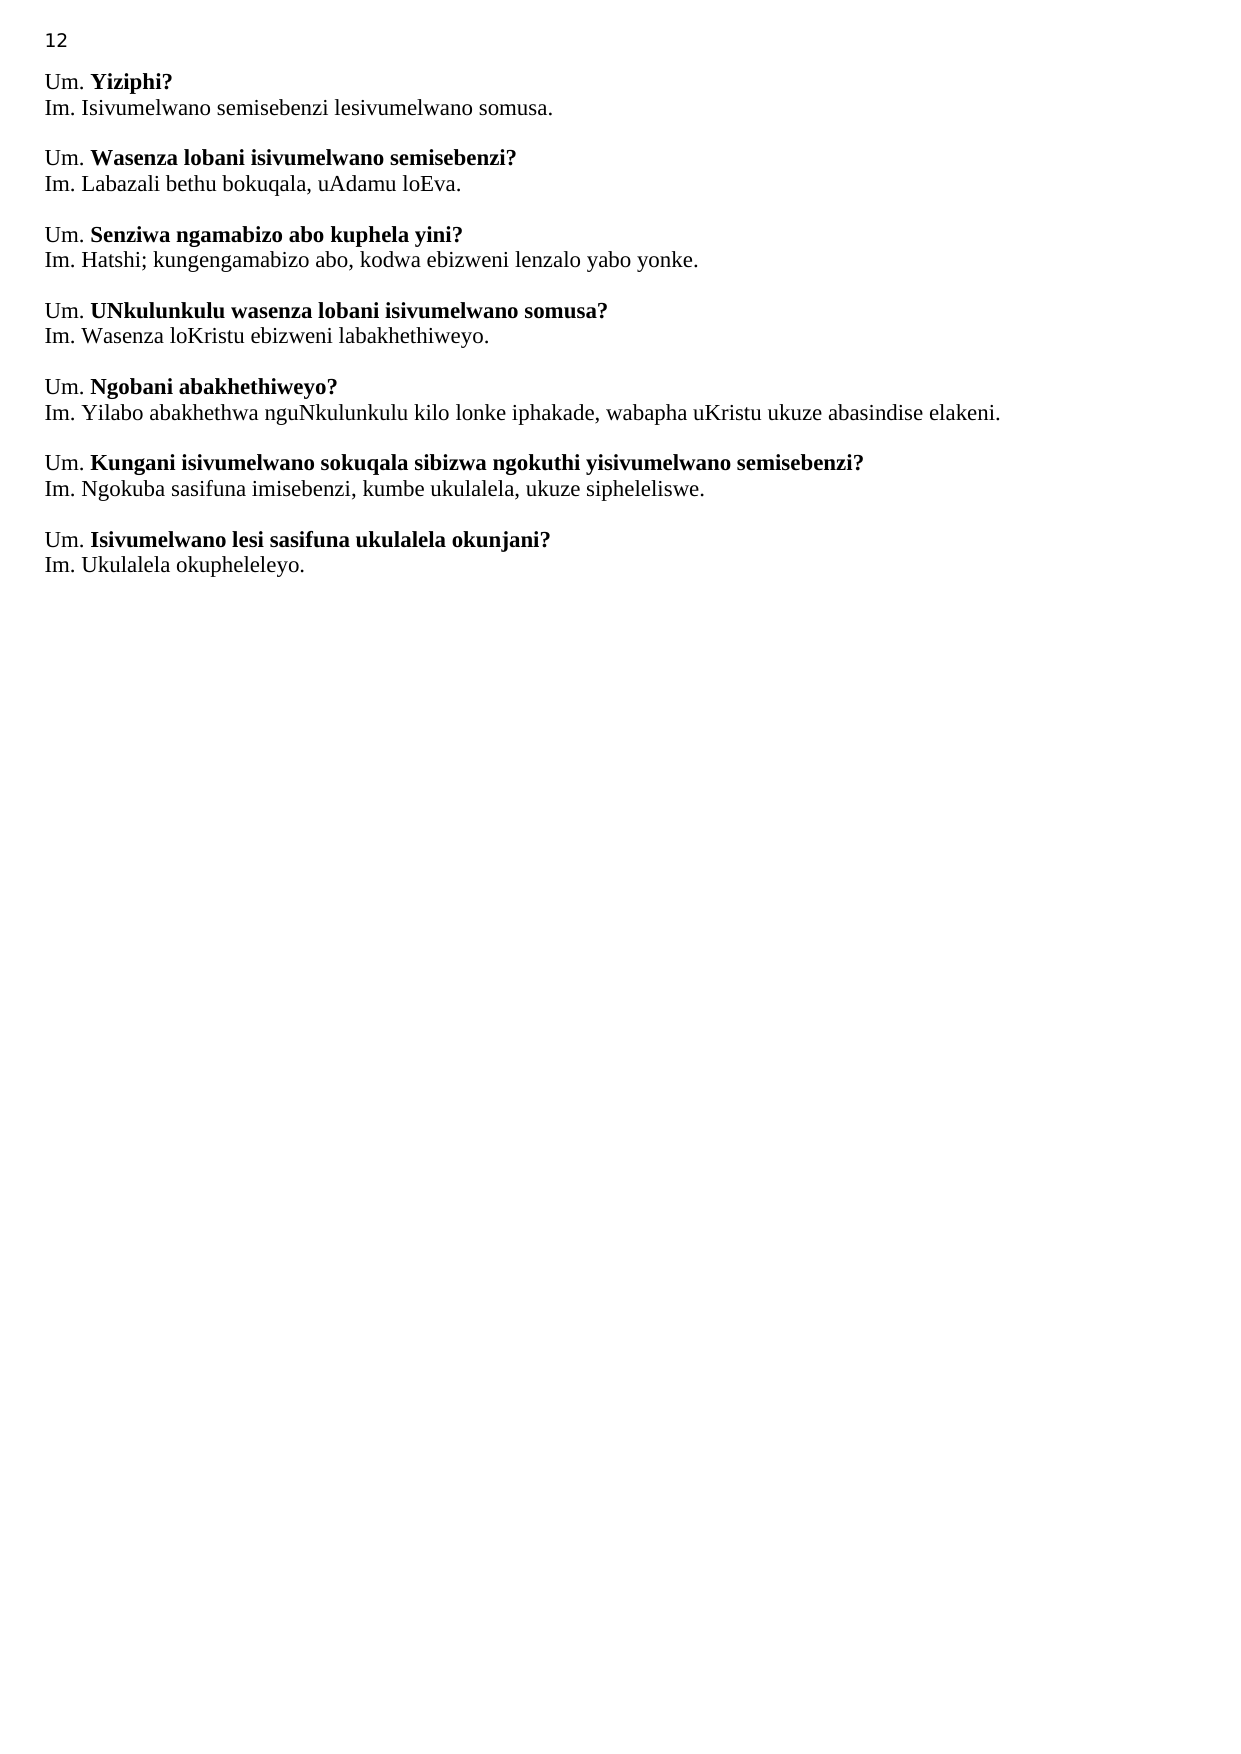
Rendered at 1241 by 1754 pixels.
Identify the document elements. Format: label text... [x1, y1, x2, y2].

text Im. Hatshi; kungengamabizo abo, kodwa ebizweni lenzalo yabo yonke. [44, 247, 1196, 272]
text Im. Isivumelwano semisebenzi lesivumelwano somusa. [44, 94, 1196, 120]
text Um. Wasenza lobani isivumelwano semisebenzi? [44, 145, 1196, 171]
text Im. Ukulalela okupheleleyo. [44, 552, 1196, 577]
text Im. Ngokuba sasifuna imisebenzi, kumbe ukulalela, ukuze sipheleliswe. [44, 476, 1196, 501]
text Um. Kungani isivumelwano sokuqala sibizwa ngokuthi yisivumelwano semisebenzi? [44, 450, 1196, 476]
text Um. Yiziphi? [44, 69, 1196, 94]
text Um. UNkulunkulu wasenza lobani isivumelwano somusa? [44, 298, 1196, 323]
text Im. Wasenza loKristu ebizweni labakhethiweyo. [44, 323, 1196, 349]
text Im. Yilabo abakhethwa nguNkulunkulu kilo lonke iphakade, wabapha uKristu ukuze abasindise elakeni. [44, 399, 1196, 425]
text Um. Isivumelwano lesi sasifuna ukulalela okunjani? [44, 527, 1196, 552]
text Um. Senziwa ngamabizo abo kuphela yini? [44, 222, 1196, 247]
text Im. Labazali bethu bokuqala, uAdamu loEva. [44, 171, 1196, 196]
text Um. Ngobani abakhethiweyo? [44, 374, 1196, 399]
